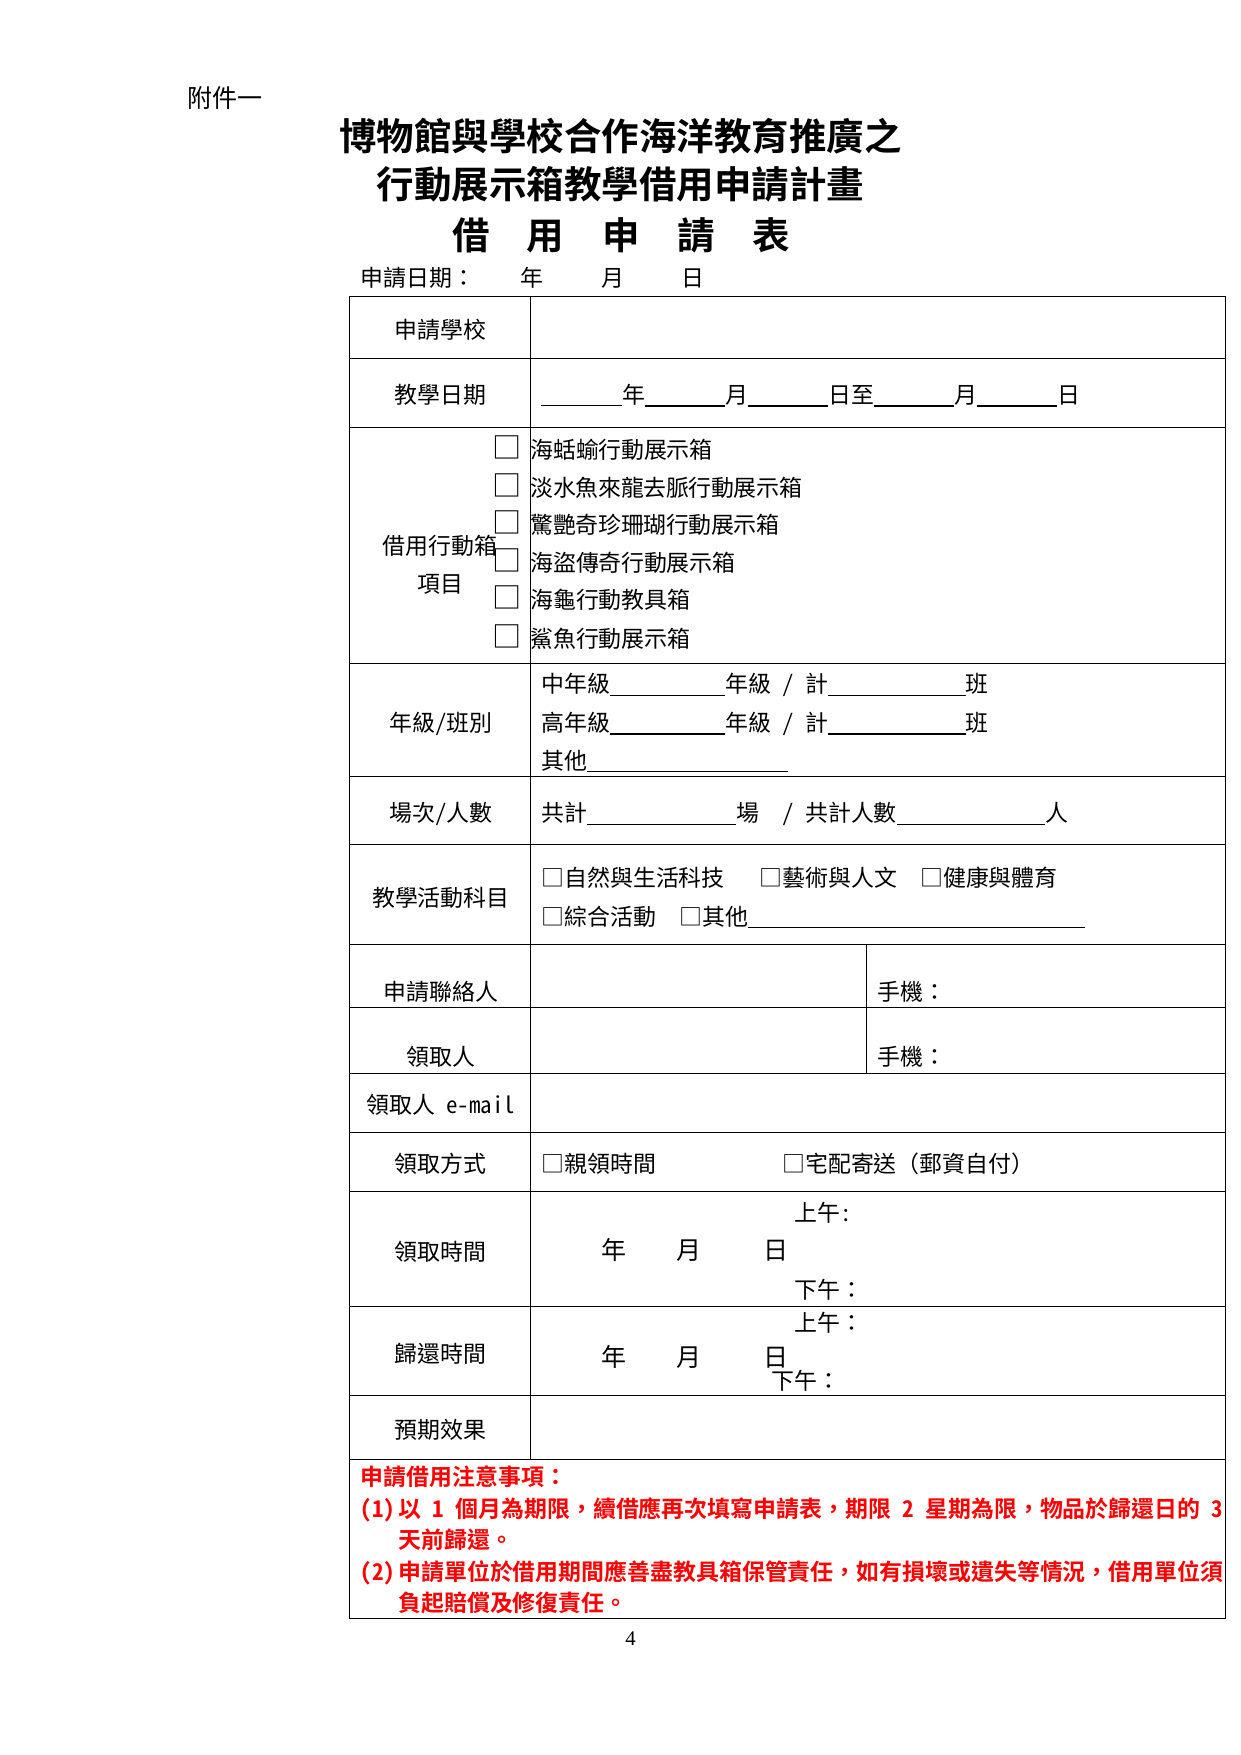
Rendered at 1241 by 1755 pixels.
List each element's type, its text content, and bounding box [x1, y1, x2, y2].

table_header 申請學校 [350, 297, 530, 357]
text 申請日期： 年 月 日 [360, 260, 1141, 293]
table_header [531, 297, 1225, 357]
text 附件一 [187, 79, 262, 115]
table_cell 領取時間 [350, 1192, 530, 1306]
table_cell 教學日期 [350, 359, 530, 427]
table_cell □自然與生活科技 □藝術與人文 □健康與體育 □綜合活動 □其他 [531, 845, 1225, 944]
table_cell 申請借用注意事項： 以 1 個月為期限，續借應再次填寫申請表，期限 2 星期為限，物品於歸還日的 3 天前歸還。 申請單位於借用期間應善盡教具箱保管責任，如有損壞或遺失等情況，借用單位須負起賠償及修復責任。 [350, 1460, 1225, 1618]
table_cell 上午: 年 月 日 下午： [531, 1192, 1225, 1306]
table_cell [531, 945, 866, 1007]
table_cell 領取人 [350, 1008, 530, 1072]
table_cell 預期效果 [350, 1396, 530, 1459]
table_cell 場次/人數 [350, 777, 530, 844]
text 借 用 申 請 表 [267, 209, 975, 259]
table_cell 歸還時間 [350, 1307, 530, 1395]
table_cell 手機： [867, 945, 1225, 1007]
table_cell 申請聯絡人 [350, 945, 530, 1007]
table_cell [531, 1008, 866, 1072]
table_cell [531, 1074, 1225, 1132]
table_cell 教學活動科目 [350, 845, 530, 944]
subtitle 博物館與學校合作海洋教育推廣之行動展示箱教學借用申請計畫 [338, 111, 902, 209]
table_cell 共計 場 / 共計人數 人 [531, 777, 1225, 844]
table_cell □親領時間 □宅配寄送（郵資自付） [531, 1133, 1225, 1191]
table_cell 領取人 e-mail [350, 1074, 530, 1132]
table_cell 海蛞蝓行動展示箱 淡水魚來龍去脈行動展示箱 驚艷奇珍珊瑚行動展示箱 海盜傳奇行動展示箱 海龜行動教具箱 鯊魚行動展示箱 [531, 428, 1225, 662]
table_cell 年 月 日至 月 日 [531, 359, 1225, 427]
table_cell [531, 1396, 1225, 1459]
table_cell 借用行動箱項目 [350, 428, 530, 662]
table_cell 中年級 年級 / 計 班高年級 年級 / 計 班 其他 [531, 664, 1225, 776]
table_cell 手機： [867, 1008, 1225, 1072]
table_cell 領取方式 [350, 1133, 530, 1191]
table_cell 年級/班別 [350, 664, 530, 776]
table_cell 上午： 年 月 日 下午： [531, 1307, 1225, 1395]
